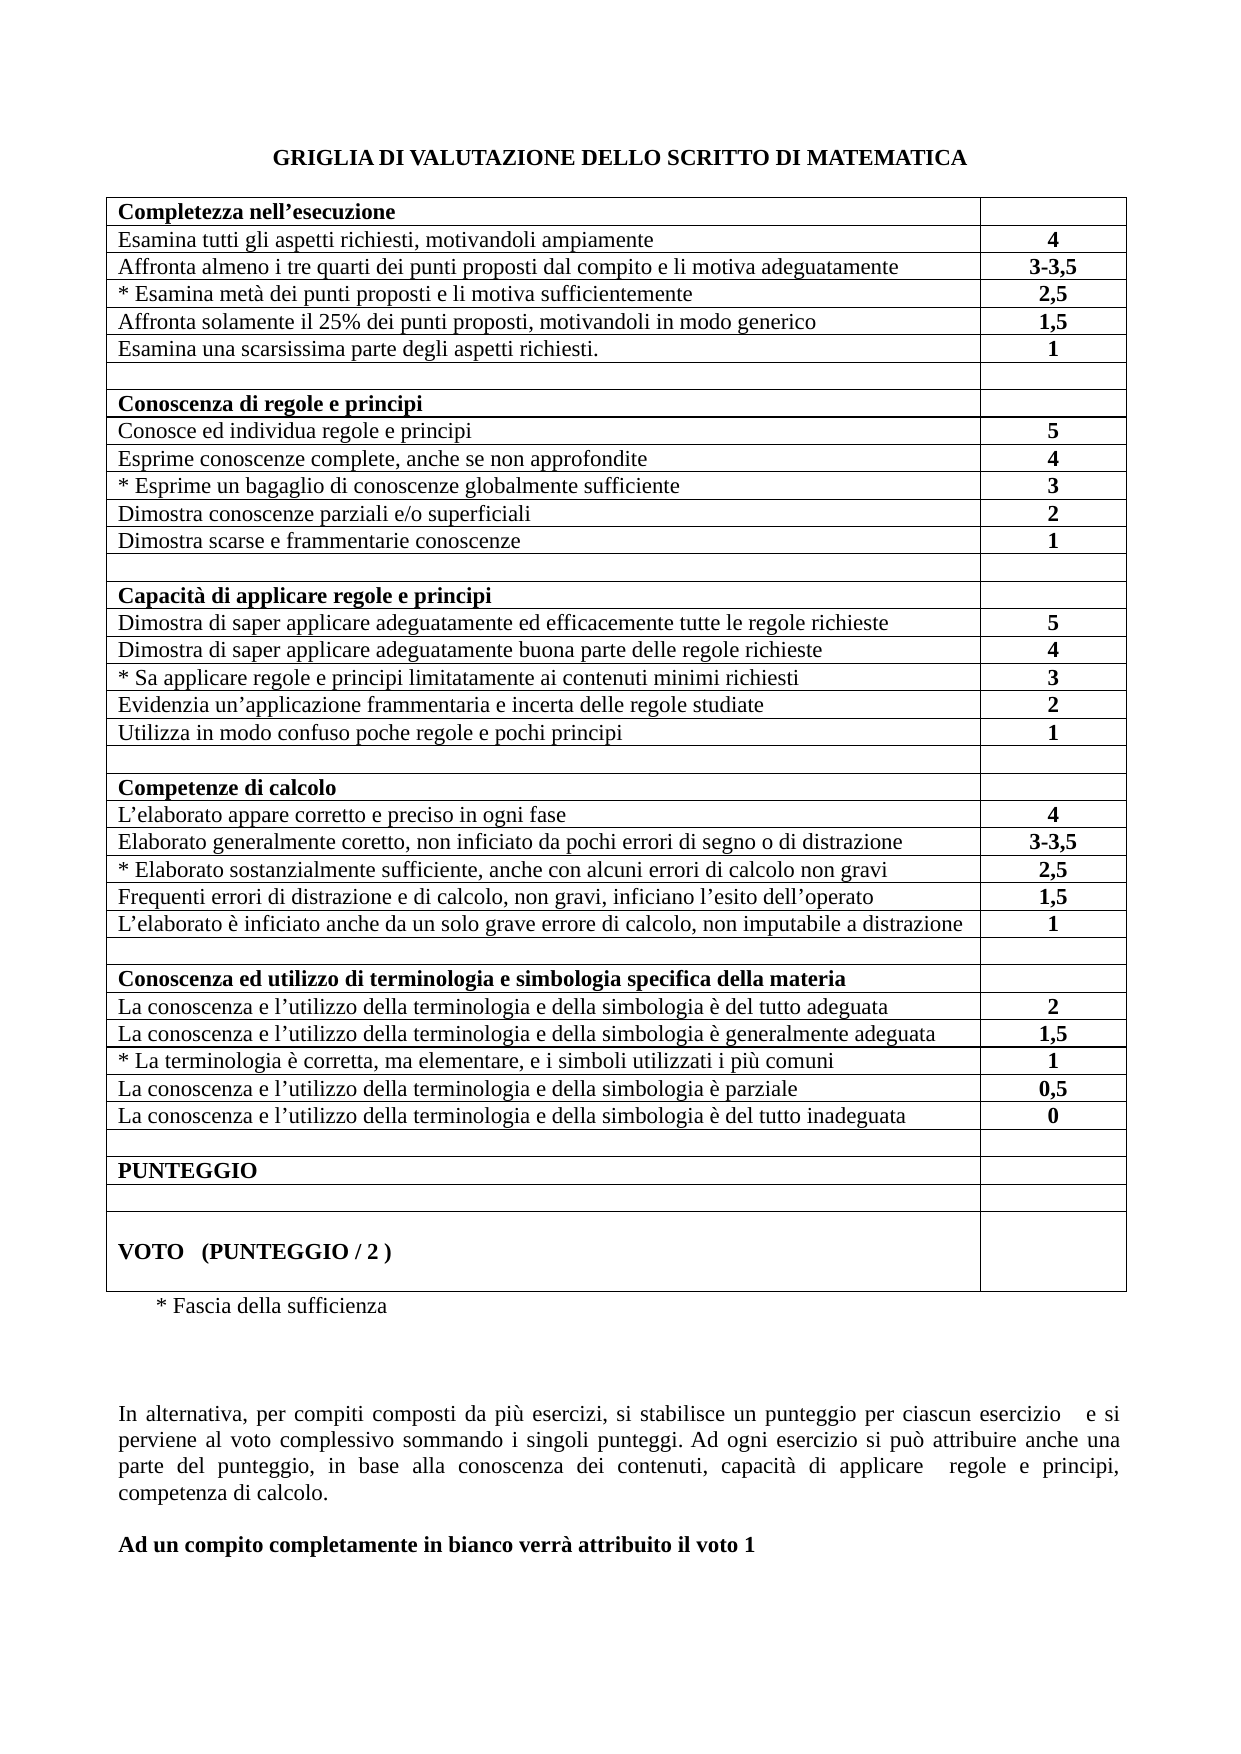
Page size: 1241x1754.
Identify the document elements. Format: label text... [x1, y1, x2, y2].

table_cell [107, 1130, 980, 1156]
table_cell 2 [981, 500, 1126, 526]
table_cell 3-3,5 [981, 828, 1126, 855]
table_cell Conosce ed individua regole e principi [107, 418, 980, 444]
table_cell [107, 363, 980, 389]
table_cell L’elaborato è inficiato anche da un solo grave errore di calcolo, non imputabile a distrazione [107, 911, 980, 937]
table_cell [981, 965, 1126, 992]
table_cell Conoscenza di regole e principi [107, 390, 980, 416]
table_cell La conoscenza e l’utilizzo della terminologia e della simbologia è parziale [107, 1075, 980, 1101]
table_cell Dimostra di saper applicare adeguatamente buona parte delle regole richieste [107, 637, 980, 663]
table_cell 3-3,5 [981, 253, 1126, 279]
table_cell 1 [981, 719, 1126, 745]
table_cell 1,5 [981, 1020, 1126, 1046]
table_cell Elaborato generalmente coretto, non inficiato da pochi errori di segno o di distrazione [107, 828, 980, 855]
table_cell La conoscenza e l’utilizzo della terminologia e della simbologia è del tutto inadeguata [107, 1102, 980, 1129]
table_cell [107, 1185, 980, 1211]
table_cell 3 [981, 472, 1126, 498]
table_cell Frequenti errori di distrazione e di calcolo, non gravi, inficiano l’esito dell’operato [107, 883, 980, 909]
table_cell Dimostra conoscenze parziali e/o superficiali [107, 500, 980, 526]
table_cell [107, 938, 980, 964]
table_cell Affronta solamente il 25% dei punti proposti, motivandoli in modo generico [107, 308, 980, 334]
table_cell 4 [981, 226, 1126, 252]
table_cell La conoscenza e l’utilizzo della terminologia e della simbologia è del tutto adeguata [107, 993, 980, 1019]
table_cell * La terminologia è corretta, ma elementare, e i simboli utilizzati i più comuni [107, 1048, 980, 1074]
table_cell 0,5 [981, 1075, 1126, 1101]
table_cell VOTO (PUNTEGGIO / 2 ) [107, 1212, 980, 1291]
table_cell Utilizza in modo confuso poche regole e pochi principi [107, 719, 980, 745]
table_cell 1 [981, 911, 1126, 937]
table_cell [981, 938, 1126, 964]
table_cell 4 [981, 801, 1126, 827]
table_cell 5 [981, 609, 1126, 636]
table_cell L’elaborato appare corretto e preciso in ogni fase [107, 801, 980, 827]
table_cell [981, 1185, 1126, 1211]
text * Fascia della sufficienza [156, 1292, 1122, 1318]
table_cell [107, 746, 980, 772]
table_cell [981, 1212, 1126, 1291]
table_cell [981, 774, 1126, 800]
table_cell 1 [981, 335, 1126, 362]
table_cell Dimostra di saper applicare adeguatamente ed efficacemente tutte le regole richieste [107, 609, 980, 636]
table_cell * Sa applicare regole e principi limitatamente ai contenuti minimi richiesti [107, 664, 980, 690]
table_cell La conoscenza e l’utilizzo della terminologia e della simbologia è generalmente adeguata [107, 1020, 980, 1046]
table_cell [981, 582, 1126, 608]
text In alternativa, per compiti composti da più esercizi, si stabilisce un punteggio per ciascun esercizio e si perviene al voto complessivo sommando i singoli punteggi. Ad ogni esercizio si può attribuire anche una parte del punteggio, in base alla conoscenza dei contenuti, capacità di applicare regole e principi, competenza di calcolo. [118, 1400, 1122, 1505]
table_cell 2 [981, 691, 1126, 718]
table_cell PUNTEGGIO [107, 1157, 980, 1183]
table_cell Conoscenza ed utilizzo di terminologia e simbologia specifica della materia [107, 965, 980, 992]
table_cell 3 [981, 664, 1126, 690]
text Ad un compito completamente in bianco verrà attribuito il voto 1 [118, 1532, 1122, 1558]
table_cell * Elaborato sostanzialmente sufficiente, anche con alcuni errori di calcolo non gravi [107, 856, 980, 882]
table_cell [981, 746, 1126, 772]
table_cell Competenze di calcolo [107, 774, 980, 800]
table_cell * Esprime un bagaglio di conoscenze globalmente sufficiente [107, 472, 980, 498]
table_cell 1 [981, 527, 1126, 553]
table_header [981, 198, 1126, 224]
table_cell 2,5 [981, 280, 1126, 307]
table_cell Capacità di applicare regole e principi [107, 582, 980, 608]
table_cell * Esamina metà dei punti proposti e li motiva sufficientemente [107, 280, 980, 307]
table_header Completezza nell’esecuzione [107, 198, 980, 224]
table_cell 1 [981, 1048, 1126, 1074]
table_cell Evidenzia un’applicazione frammentaria e incerta delle regole studiate [107, 691, 980, 718]
table_cell 4 [981, 445, 1126, 471]
table_cell [107, 554, 980, 581]
table_cell Esamina una scarsissima parte degli aspetti richiesti. [107, 335, 980, 362]
table_cell 5 [981, 418, 1126, 444]
table_cell 0 [981, 1102, 1126, 1129]
table_cell Esprime conoscenze complete, anche se non approfondite [107, 445, 980, 471]
table_cell 2,5 [981, 856, 1126, 882]
table_cell 1,5 [981, 308, 1126, 334]
table_cell [981, 363, 1126, 389]
table_cell Affronta almeno i tre quarti dei punti proposti dal compito e li motiva adeguatamente [107, 253, 980, 279]
table_cell Dimostra scarse e frammentarie conoscenze [107, 527, 980, 553]
table_cell [981, 1130, 1126, 1156]
table_cell Esamina tutti gli aspetti richiesti, motivandoli ampiamente [107, 226, 980, 252]
table_cell 1,5 [981, 883, 1126, 909]
table_cell [981, 554, 1126, 581]
table_cell 4 [981, 637, 1126, 663]
table_cell [981, 390, 1126, 416]
table_cell 2 [981, 993, 1126, 1019]
text GRIGLIA DI VALUTAZIONE DELLO SCRITTO DI MATEMATICA [118, 144, 1122, 171]
table_cell [981, 1157, 1126, 1183]
